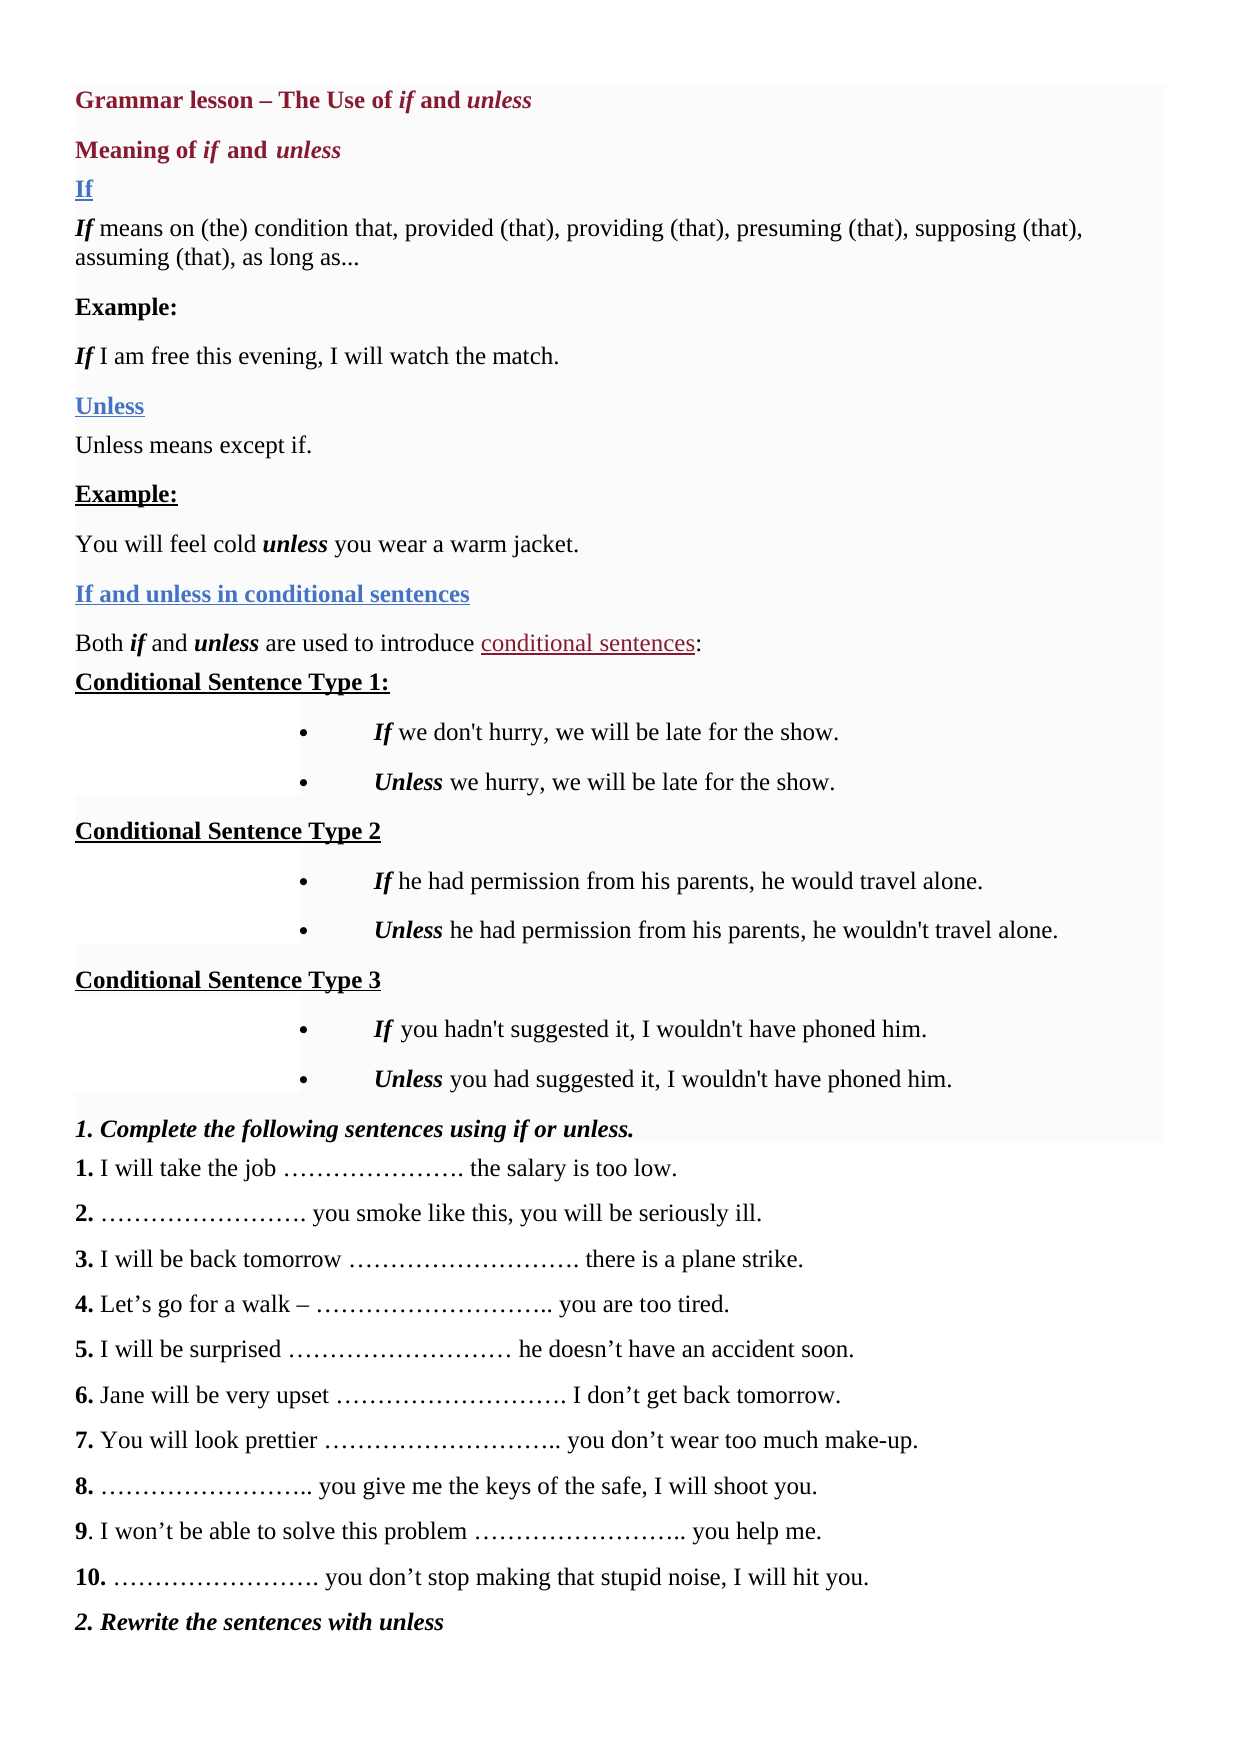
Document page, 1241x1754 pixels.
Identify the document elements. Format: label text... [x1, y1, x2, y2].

text 2. ……………………. you smoke like this, you will be seriously ill. [75, 1198, 1165, 1227]
text Example: [75, 292, 1165, 320]
text If and unless in conditional sentences [75, 579, 1165, 607]
text Conditional Sentence Type 1: [75, 667, 1165, 696]
text 4. Let’s go for a walk – ……………………….. you are too tired. [75, 1289, 1165, 1318]
text 1. Complete the following sentences using if or unless. [75, 1114, 1165, 1142]
text 10. ……………………. you don’t stop making that stupid noise, I will hit you. [75, 1562, 1165, 1590]
text 3. I will be back tomorrow ………………………. there is a plane strike. [75, 1244, 1165, 1272]
text 2. Rewrite the sentences with unless [75, 1607, 1165, 1636]
text 6. Jane will be very upset ………………………. I don’t get back tomorrow. [75, 1380, 1165, 1409]
text If I am free this evening, I will watch the match. [75, 341, 1165, 370]
text You will feel cold unless you wear a warm jacket. [75, 529, 1165, 558]
text 1. I will take the job …………………. the salary is too low. [75, 1153, 1165, 1182]
text Grammar lesson – The Use of if and unless [75, 85, 1165, 114]
text If [75, 174, 1165, 203]
list If we don't hurry, we will be late for the show. [300, 717, 1165, 746]
list If he had permission from his parents, he would travel alone. [300, 866, 1165, 894]
list Unless you had suggested it, I wouldn't have phoned him. [300, 1064, 1165, 1093]
text Unless [75, 391, 1165, 419]
text Meaning of if and unless [75, 135, 1165, 164]
list If you hadn't suggested it, I wouldn't have phoned him. [300, 1014, 1165, 1043]
text Conditional Sentence Type 2 [75, 816, 1165, 845]
text Both if and unless are used to introduce conditional sentences: [75, 628, 1165, 657]
text 9. I won’t be able to solve this problem …………………….. you help me. [75, 1516, 1165, 1545]
text 7. You will look prettier ……………………….. you don’t wear too much make-up. [75, 1425, 1165, 1454]
text 8. …………………….. you give me the keys of the safe, I will shoot you. [75, 1471, 1165, 1499]
list Unless he had permission from his parents, he wouldn't travel alone. [300, 915, 1165, 944]
list Unless we hurry, we will be late for the show. [300, 767, 1165, 795]
text Unless means except if. [75, 430, 1165, 459]
text If means on (the) condition that, provided (that), providing (that), presuming (that), supposing (that), assuming (that), as long as... [75, 213, 1165, 271]
text Conditional Sentence Type 3 [75, 965, 1165, 994]
text 5. I will be surprised ……………………… he doesn’t have an accident soon. [75, 1334, 1165, 1363]
text Example: [75, 479, 1165, 508]
